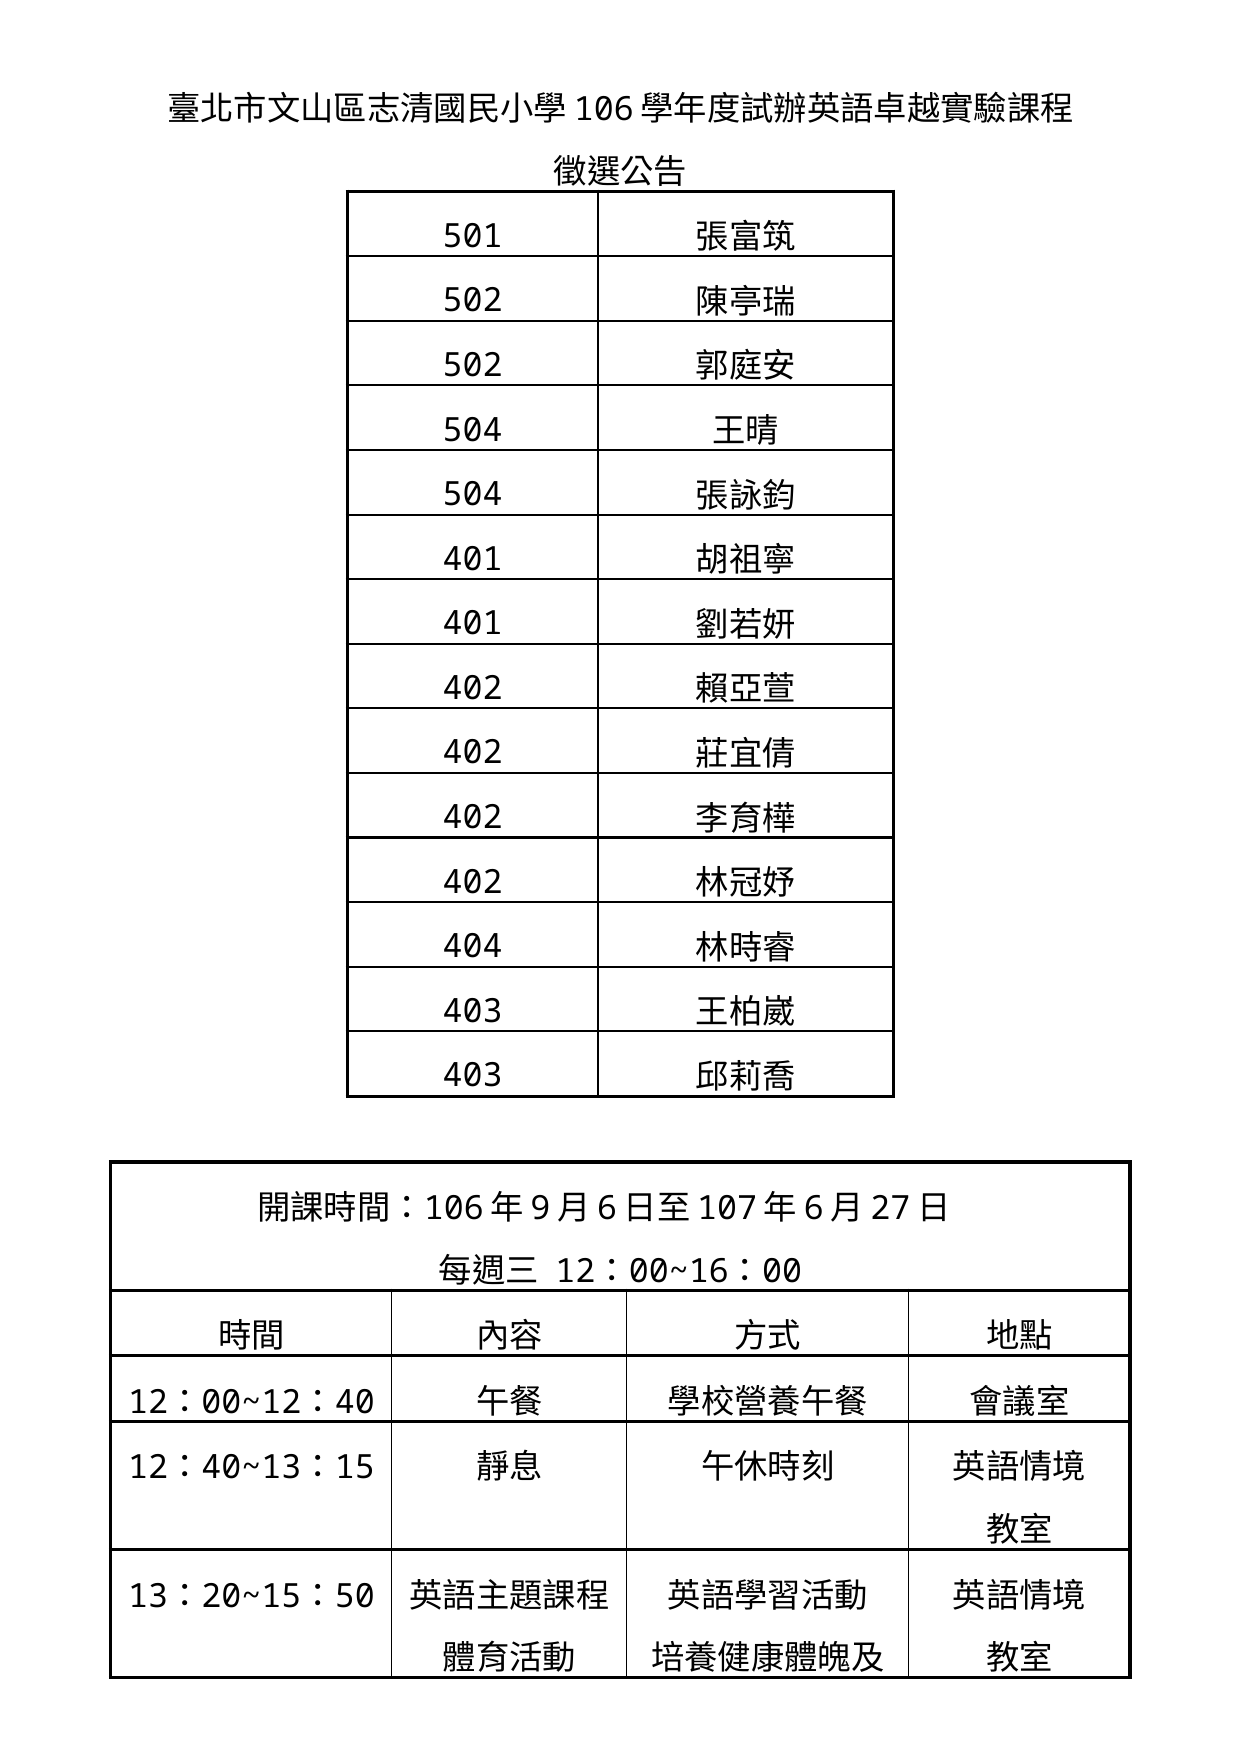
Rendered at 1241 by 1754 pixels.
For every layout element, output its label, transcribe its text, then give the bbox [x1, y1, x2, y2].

table_cell 內容 [392, 1292, 626, 1354]
table_cell 401 [349, 516, 597, 578]
table_cell 502 [349, 322, 597, 384]
table_cell 胡祖寧 [599, 516, 892, 578]
table_cell 林時睿 [599, 903, 892, 966]
table_cell 12：40~13：15 [112, 1423, 391, 1548]
table_cell 402 [349, 839, 597, 901]
table_cell 402 [349, 774, 597, 836]
table_cell 401 [349, 580, 597, 643]
text 徵選公告 [59, 127, 1181, 189]
table_cell 賴亞萱 [599, 645, 892, 707]
table_cell 方式 [627, 1292, 908, 1354]
table_cell 劉若妍 [599, 580, 892, 643]
table_cell 403 [349, 968, 597, 1030]
table_cell 會議室 [909, 1357, 1128, 1420]
table_header 開課時間：106年9月6日至107年6月27日 每週三 12：00~16：00 [112, 1164, 1128, 1288]
table_cell 午休時刻 [627, 1423, 908, 1548]
table_cell 學校營養午餐 [627, 1357, 908, 1420]
table_cell 403 [349, 1032, 597, 1095]
table_cell 英語學習活動 培養健康體魄及 [627, 1551, 908, 1676]
table_cell 英語主題課程 體育活動 [392, 1551, 626, 1676]
table_cell 靜息 [392, 1423, 626, 1548]
table_cell 莊宜倩 [599, 709, 892, 772]
table_cell 13：20~15：50 [112, 1551, 391, 1676]
table_cell 郭庭安 [599, 322, 892, 384]
table_cell 404 [349, 903, 597, 966]
table_cell 時間 [112, 1292, 391, 1354]
table_cell 王晴 [599, 386, 892, 449]
table_cell 402 [349, 645, 597, 707]
table_cell 王柏崴 [599, 968, 892, 1030]
table_cell 午餐 [392, 1357, 626, 1420]
table_cell 12：00~12：40 [112, 1357, 391, 1420]
table_cell 林冠妤 [599, 839, 892, 901]
text 臺北市文山區志清國民小學106學年度試辦英語卓越實驗課程 [59, 64, 1181, 127]
table_cell 英語情境 教室 [909, 1551, 1128, 1676]
table_cell 402 [349, 709, 597, 772]
table_cell 李育樺 [599, 774, 892, 836]
table_header 501 [349, 193, 597, 255]
table_header 張富筑 [599, 193, 892, 255]
table_cell 504 [349, 386, 597, 449]
table_cell 張詠鈞 [599, 451, 892, 513]
table_cell 英語情境 教室 [909, 1423, 1128, 1548]
table_cell 陳亭瑞 [599, 257, 892, 320]
table_cell 502 [349, 257, 597, 320]
table_cell 504 [349, 451, 597, 513]
table_cell 地點 [909, 1292, 1128, 1354]
table_cell 邱莉喬 [599, 1032, 892, 1095]
